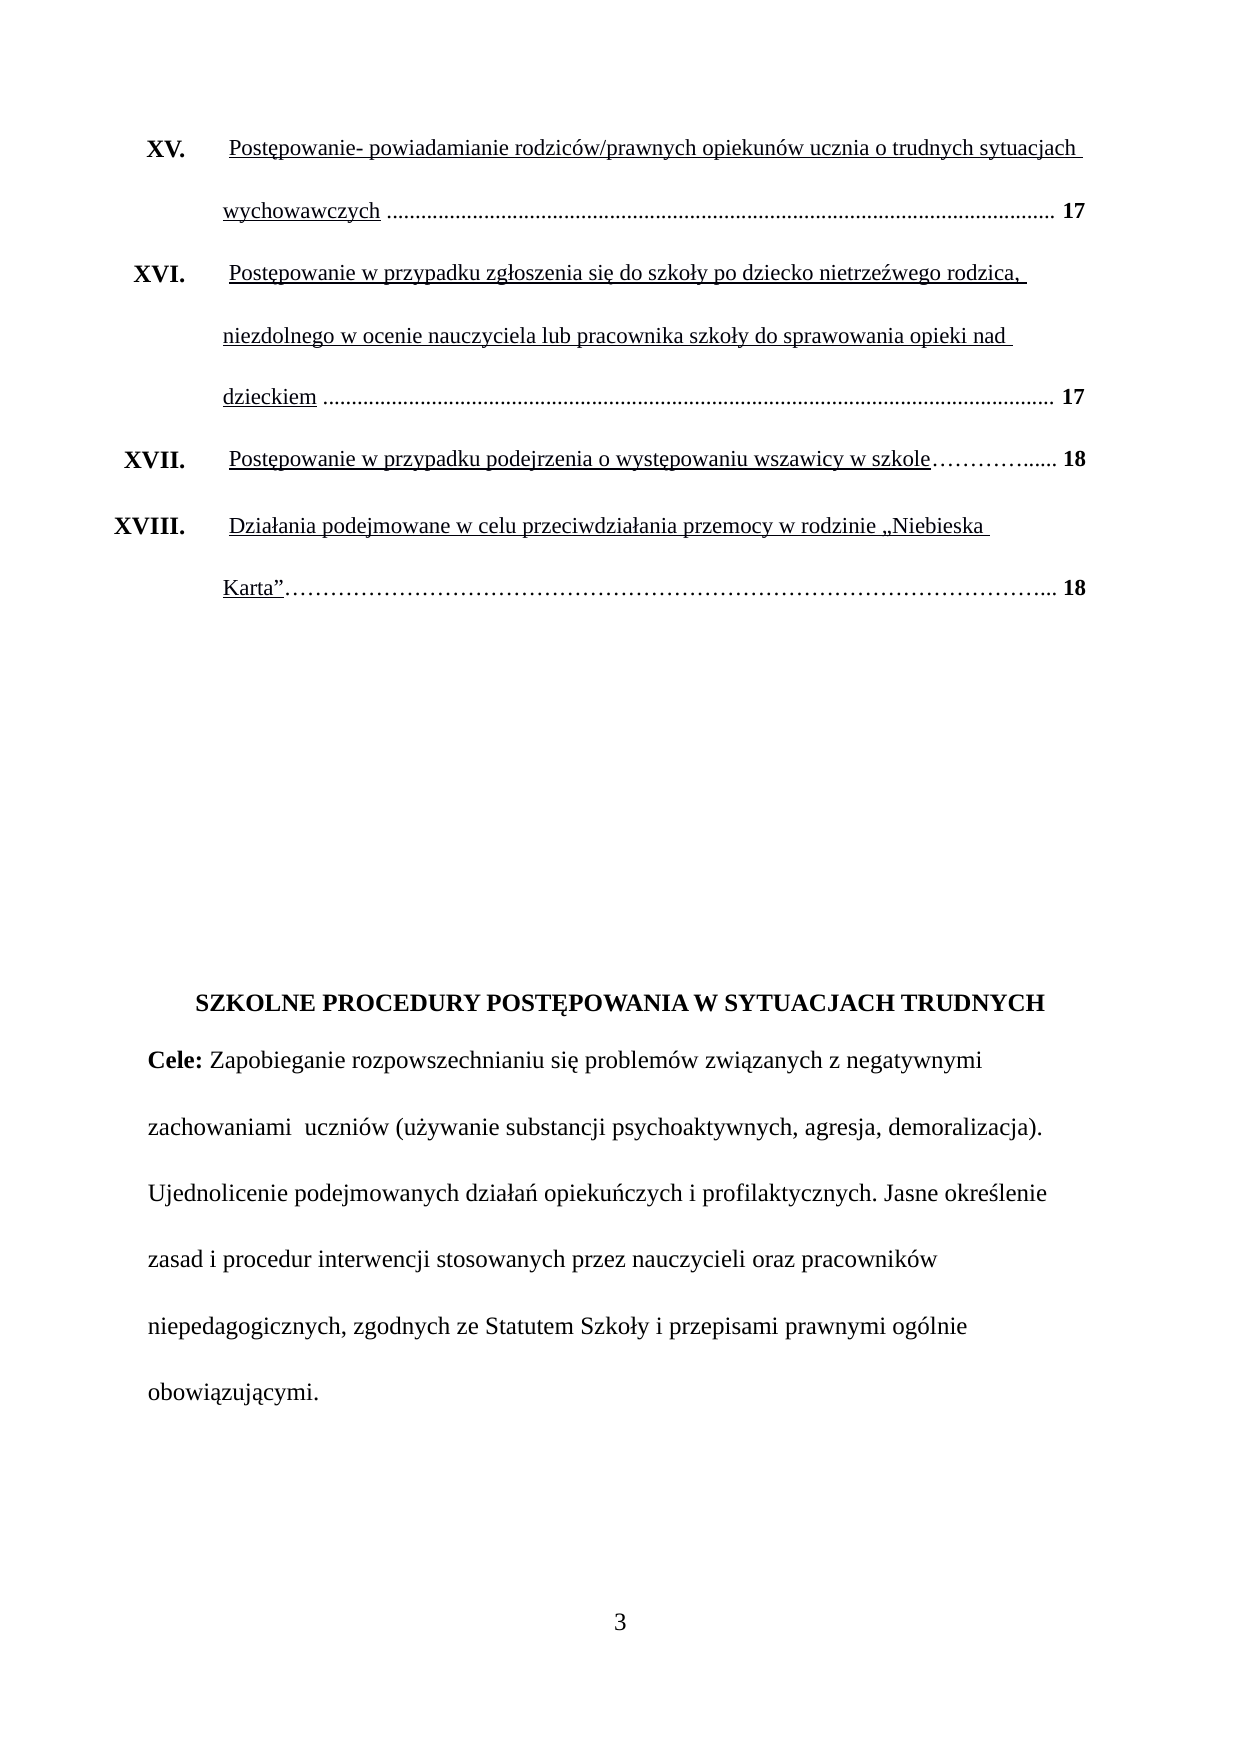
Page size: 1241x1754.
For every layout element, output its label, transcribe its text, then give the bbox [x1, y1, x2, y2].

list Postępowanie- powiadamianie rodziców/prawnych opiekunów ucznia o trudnych sytuacjach wychowawczych ..................................................................................................................... 17 [185, 118, 1093, 223]
list Postępowanie w przypadku zgłoszenia się do szkoły po dziecko nietrzeźwego rodzica, niezdolnego w ocenie nauczyciela lub pracownika szkoły do sprawowania opieki nad dzieckiem ................................................................................................................................ 17 [185, 243, 1093, 409]
subtitle SZKOLNE PROCEDURY POSTĘPOWANIA W SYTUACJACH TRUDNYCH [147, 973, 1093, 1017]
list Działania podejmowane w celu przeciwdziałania przemocy w rodzinie „Niebieska Karta”………………………………………………………………………………………... 18 [185, 496, 1093, 601]
subtitle Cele: Zapobieganie rozpowszechnianiu się problemów związanych z negatywnymi zachowaniami uczniów (używanie substancji psychoaktywnych, agresja, demoralizacja). Ujednolicenie podejmowanych działań opiekuńczych i profilaktycznych. Jasne określenie zasad i procedur interwencji stosowanych przez nauczycieli oraz pracowników niepedagogicznych, zgodnych ze Statutem Szkoły i przepisami prawnymi ogólnie obowiązującymi. [147, 1030, 1093, 1406]
list Postępowanie w przypadku podejrzenia o występowaniu wszawicy w szkole…………...... 18 [185, 429, 1093, 473]
